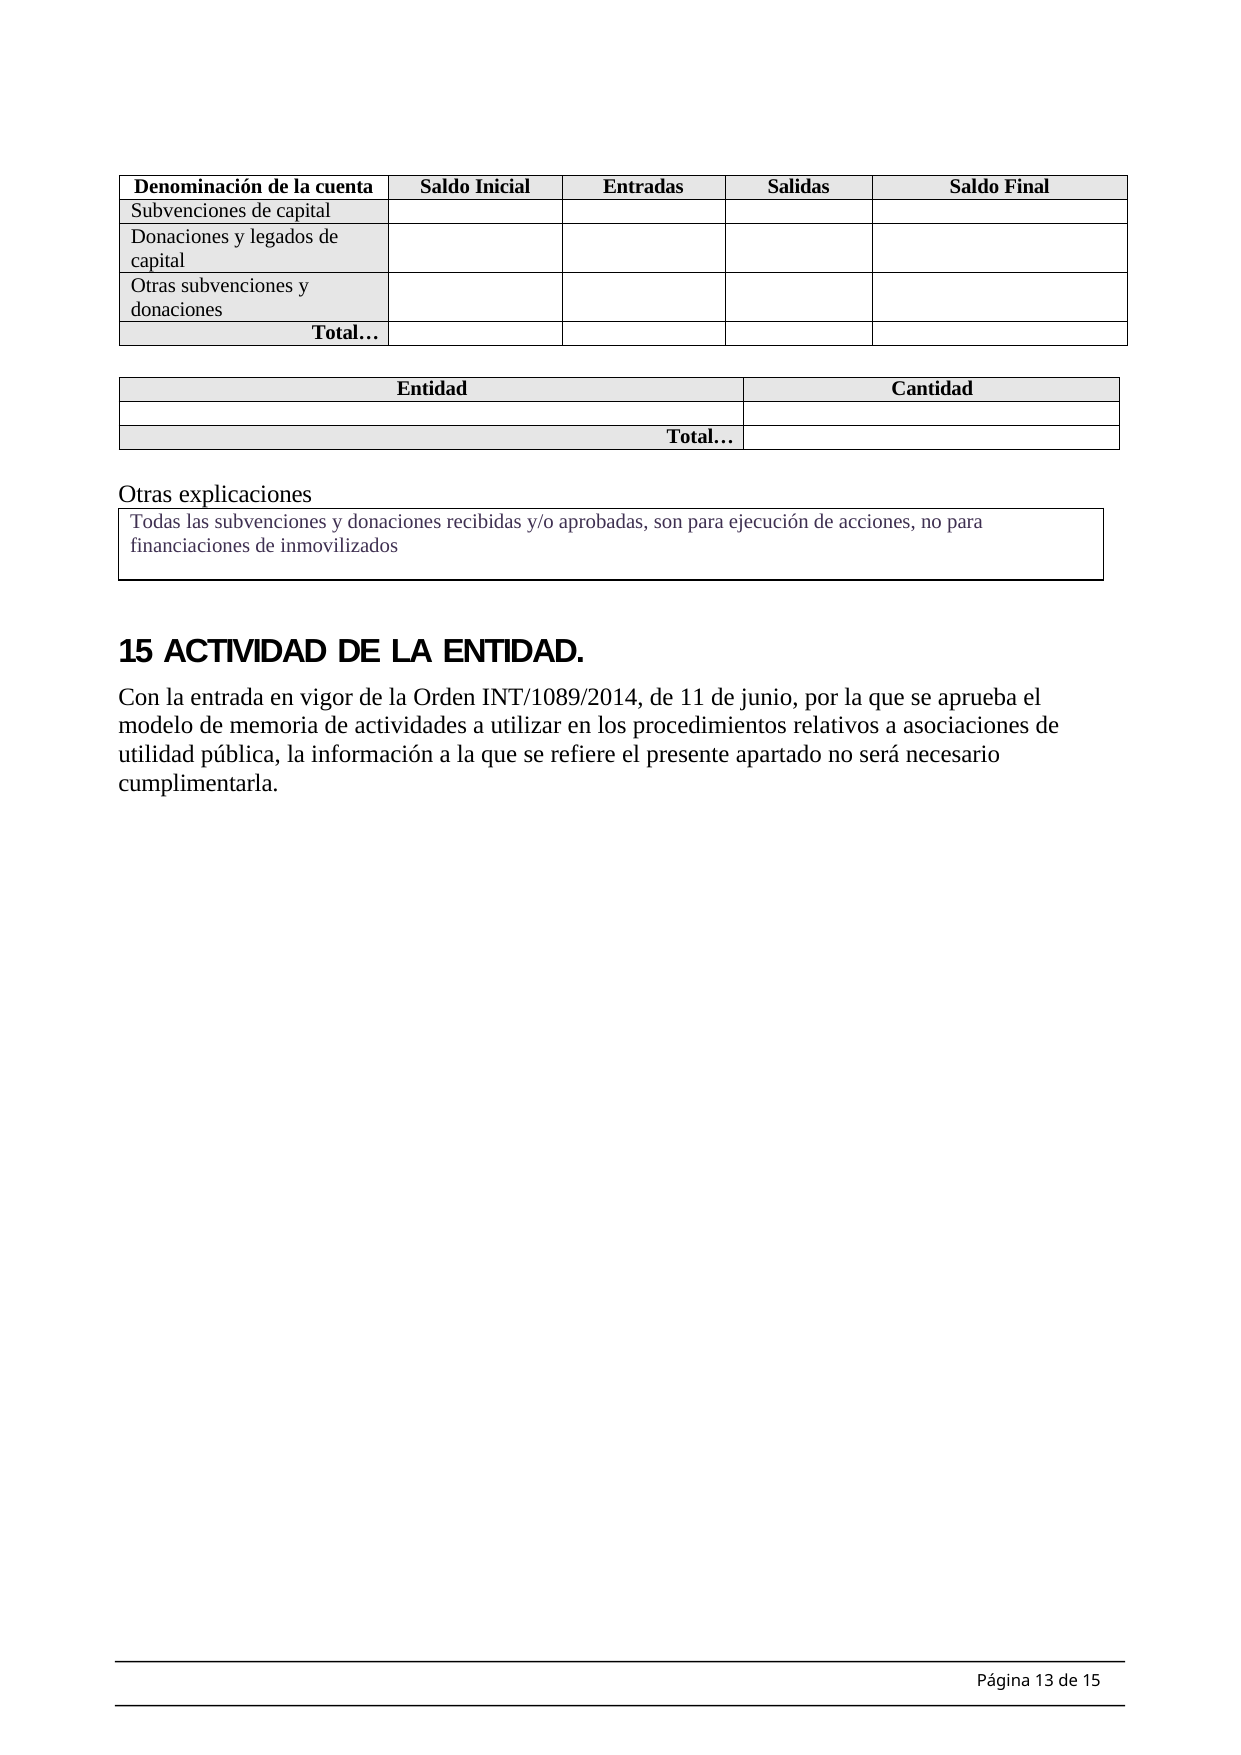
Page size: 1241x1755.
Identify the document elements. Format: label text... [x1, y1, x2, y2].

table_cell [744, 402, 1119, 425]
table_cell [563, 200, 725, 223]
table_cell Otras subvenciones y donaciones [120, 273, 388, 321]
list ACTIVIDAD DE LA ENTIDAD. [118, 631, 1167, 669]
table_cell [389, 224, 562, 272]
table_header Saldo Inicial [389, 176, 562, 199]
table_cell [744, 426, 1119, 449]
table_cell [726, 224, 872, 272]
table_cell Total… [120, 426, 743, 449]
table_cell [873, 273, 1127, 321]
table_header Salidas [726, 176, 872, 199]
table_cell [726, 322, 872, 345]
table_cell [389, 200, 562, 223]
table_cell [726, 273, 872, 321]
table_header Entradas [563, 176, 725, 199]
table_cell [563, 322, 725, 345]
table_cell [389, 273, 562, 321]
text Con la entrada en vigor de la Orden INT/1089/2014, de 11 de junio, por la que se aprueba el modelo de memoria de actividades a utilizar en los procedimientos relativos a asociaciones de utilidad pública, la información a la que se refiere el presente apartado no será necesario cumplimentarla. [118, 682, 1062, 797]
table_header Saldo Final [873, 176, 1127, 199]
text Todas las subvenciones y donaciones recibidas y/o aprobadas, son para ejecución de acciones, no para financiaciones de inmovilizados [130, 509, 1095, 557]
table_header Denominación de la cuenta [120, 176, 388, 199]
table_cell [120, 402, 743, 425]
table_cell [873, 200, 1127, 223]
table_cell [389, 322, 562, 345]
table_header Cantidad [744, 378, 1119, 401]
table_cell Subvenciones de capital [120, 200, 388, 223]
table_cell [563, 224, 725, 272]
table_cell Total… [120, 322, 388, 345]
table_cell [726, 200, 872, 223]
table_cell [873, 322, 1127, 345]
table_cell Donaciones y legados de capital [120, 224, 388, 272]
table_cell [873, 224, 1127, 272]
text Otras explicaciones [118, 479, 1167, 508]
table_header Entidad [120, 378, 743, 401]
table_cell [563, 273, 725, 321]
